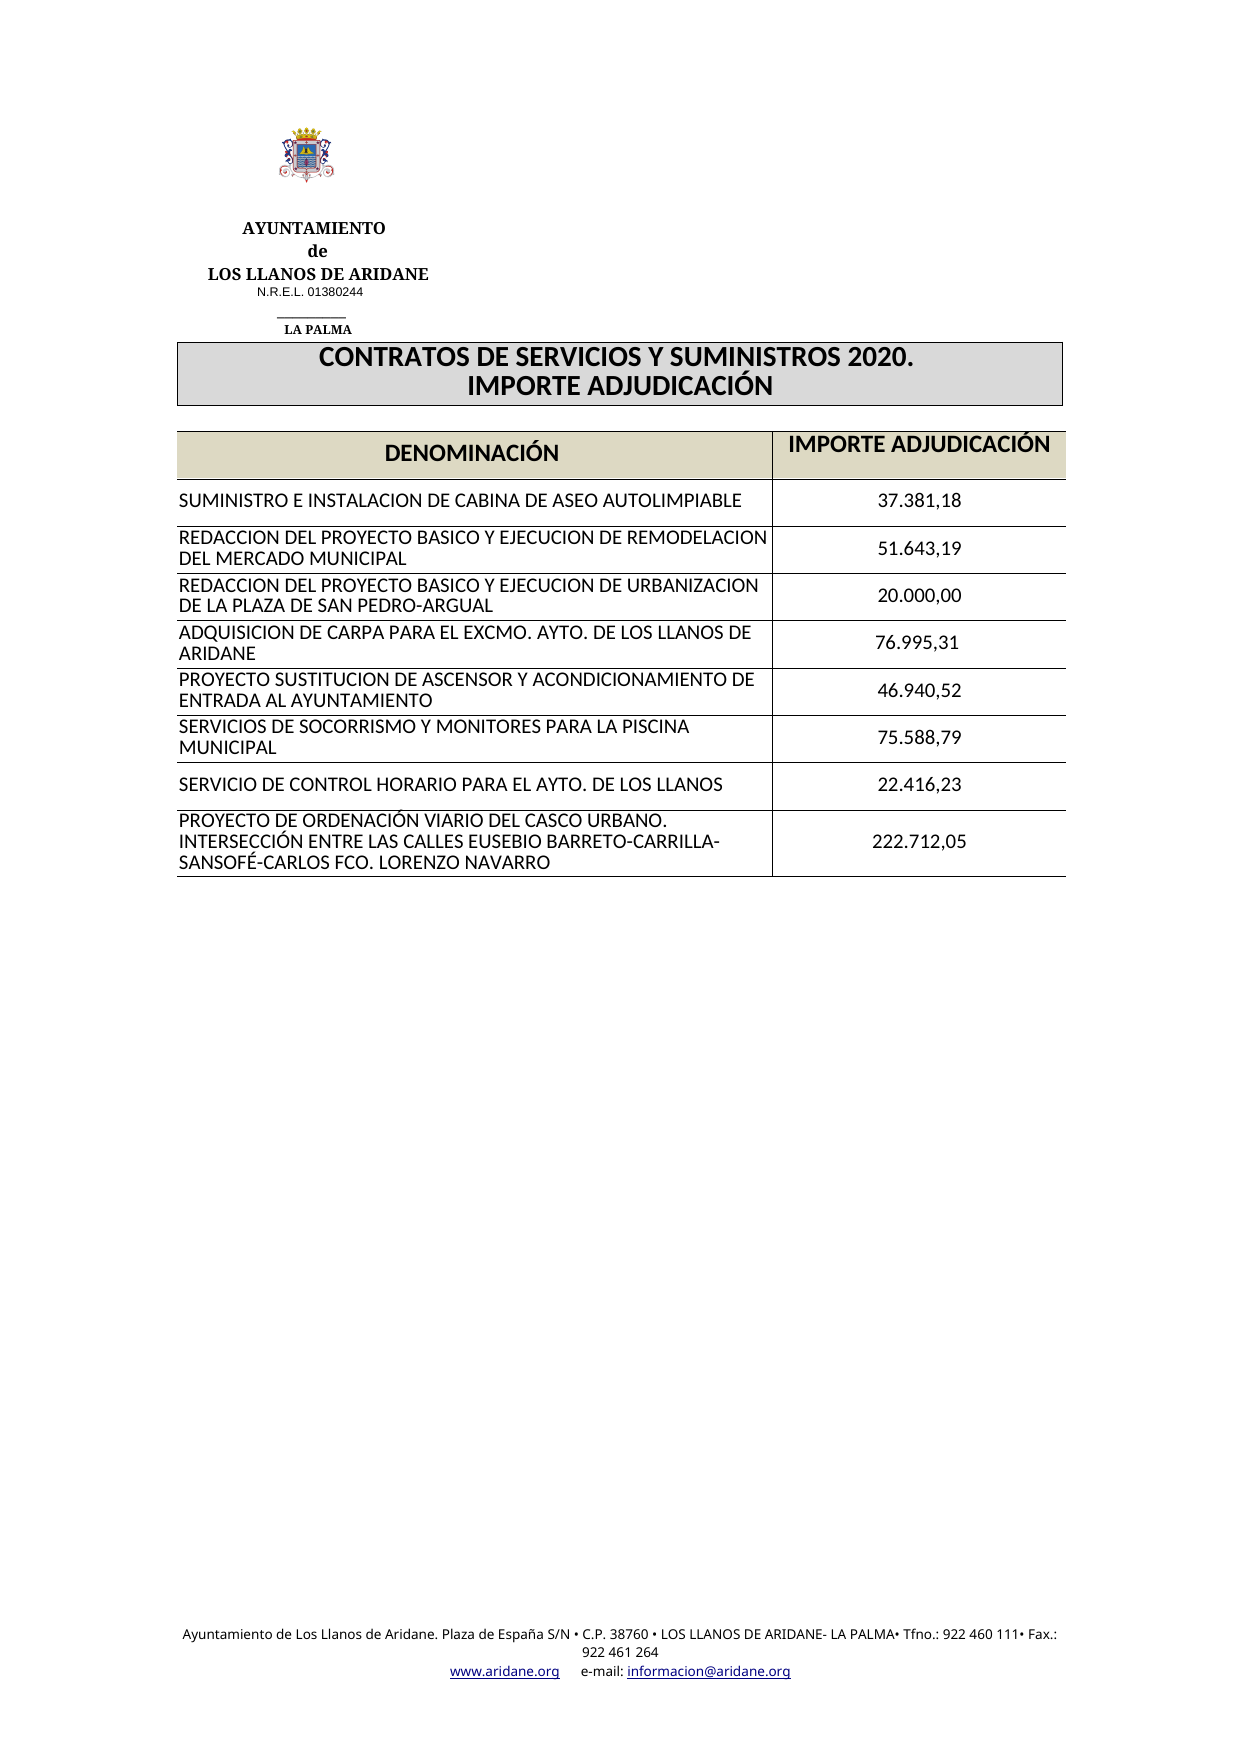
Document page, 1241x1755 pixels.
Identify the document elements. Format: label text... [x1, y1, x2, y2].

table_cell REDACCION DEL PROYECTO BASICO Y EJECUCION DE URBANIZACION DE LA PLAZA DE SAN PEDRO-ARGUAL [177, 574, 772, 620]
table_cell SUMINISTRO E INSTALACION DE CABINA DE ASEO AUTOLIMPIABLE [177, 480, 772, 526]
table_cell 46.940,52 [773, 669, 1066, 715]
table_header DENOMINACIÓN [177, 432, 772, 478]
text CONTRATOS DE SERVICIOS Y SUMINISTROS 2020. [178, 343, 1062, 371]
table_cell 76.995,31 [773, 621, 1066, 668]
table_cell 22.416,23 [773, 763, 1066, 809]
table_cell 222.712,05 [773, 811, 1066, 876]
table_cell 37.381,18 [773, 480, 1066, 526]
table_cell 20.000,00 [773, 574, 1066, 620]
table_cell 51.643,19 [773, 527, 1066, 573]
table_header IMPORTE ADJUDICACIÓN [773, 432, 1066, 478]
text IMPORTE ADJUDICACIÓN [178, 371, 1062, 405]
table_cell PROYECTO DE ORDENACIÓN VIARIO DEL CASCO URBANO. INTERSECCIÓN ENTRE LAS CALLES EUSEBIO BARRETO-CARRILLA-SANSOFÉ-CARLOS FCO. LORENZO NAVARRO [177, 811, 772, 876]
table_cell SERVICIO DE CONTROL HORARIO PARA EL AYTO. DE LOS LLANOS [177, 763, 772, 809]
table_cell REDACCION DEL PROYECTO BASICO Y EJECUCION DE REMODELACION DEL MERCADO MUNICIPAL [177, 527, 772, 573]
table_cell ADQUISICION DE CARPA PARA EL EXCMO. AYTO. DE LOS LLANOS DE ARIDANE [177, 621, 772, 668]
table_cell PROYECTO SUSTITUCION DE ASCENSOR Y ACONDICIONAMIENTO DE ENTRADA AL AYUNTAMIENTO [177, 669, 772, 715]
table_cell 75.588,79 [773, 716, 1066, 762]
picture [278, 127, 335, 183]
table_cell SERVICIOS DE SOCORRISMO Y MONITORES PARA LA PISCINA MUNICIPAL [177, 716, 772, 762]
